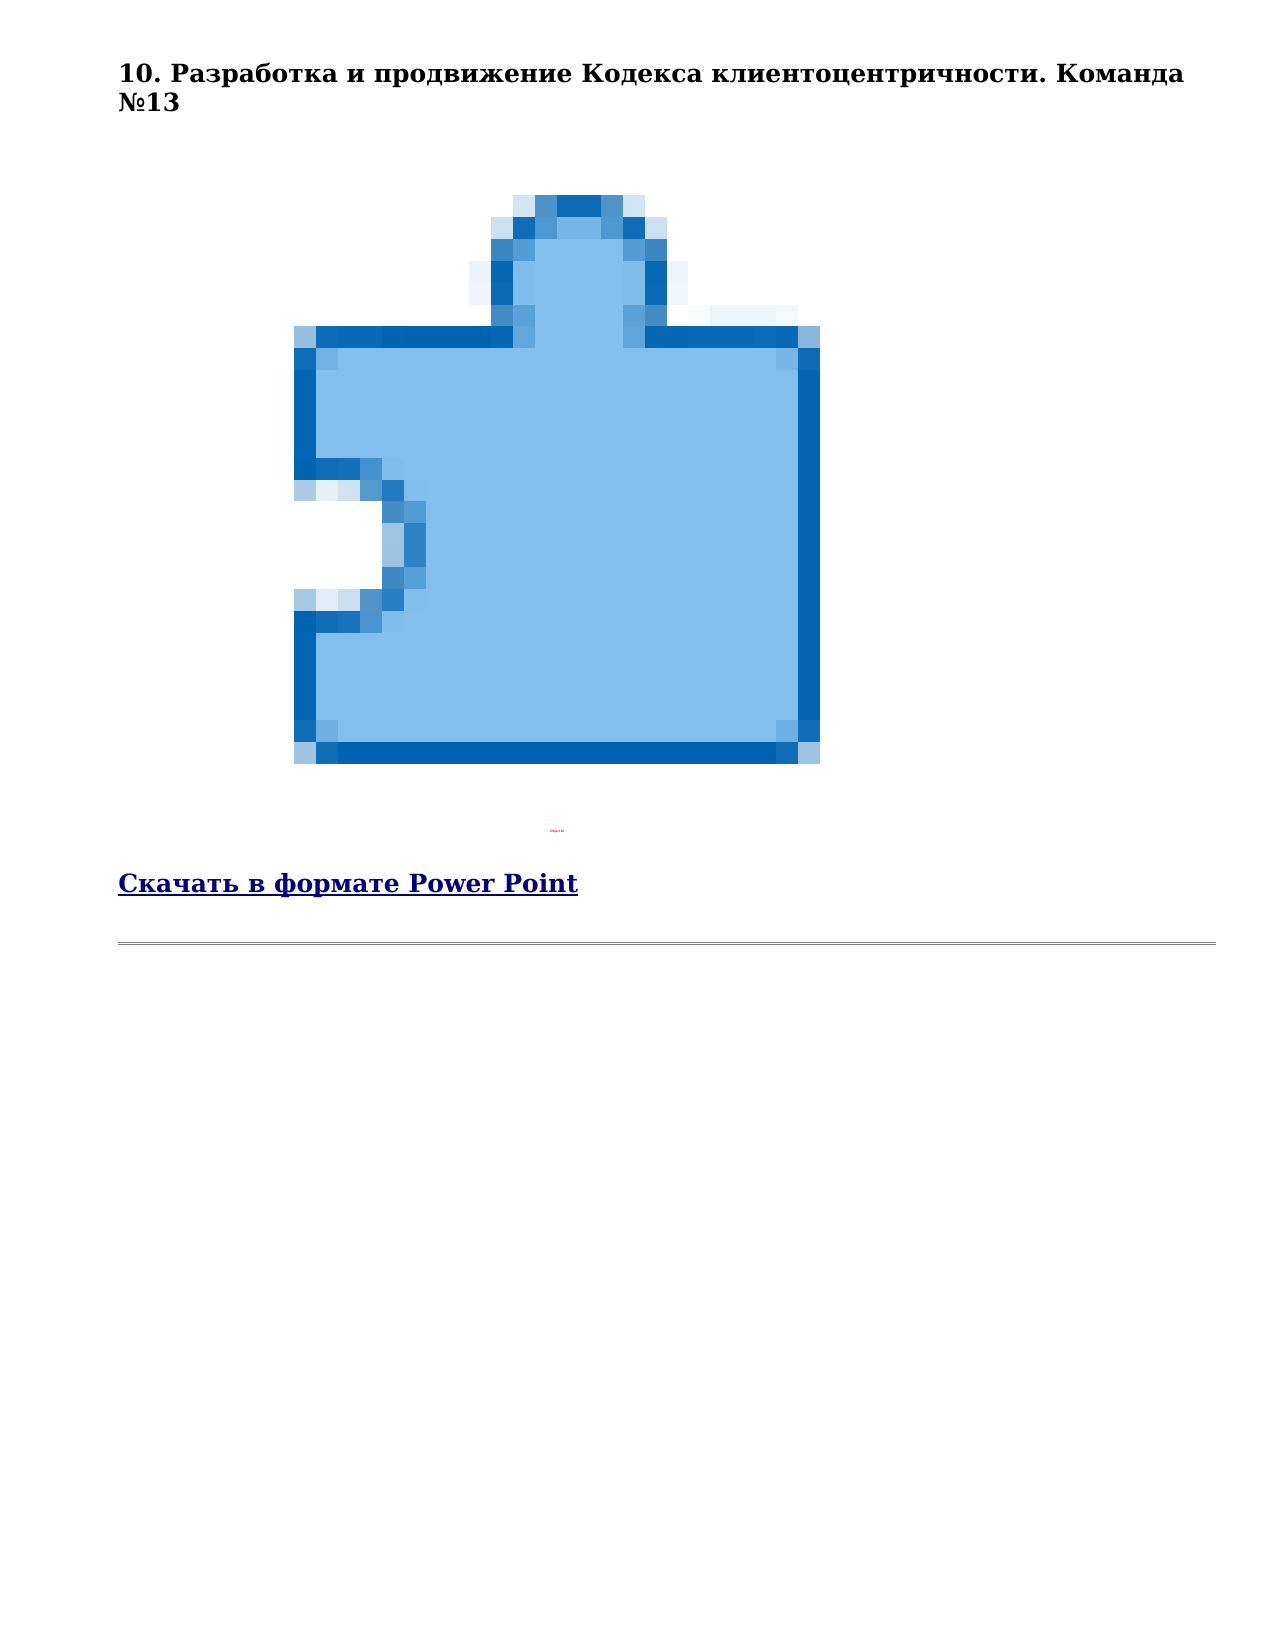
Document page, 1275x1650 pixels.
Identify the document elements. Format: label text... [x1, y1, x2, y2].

subtitle 10. Разработка и продвижение Кодекса клиентоцентричности. Команда №13 [118, 59, 1216, 118]
text Скачать в формате Power Point [118, 869, 1216, 898]
